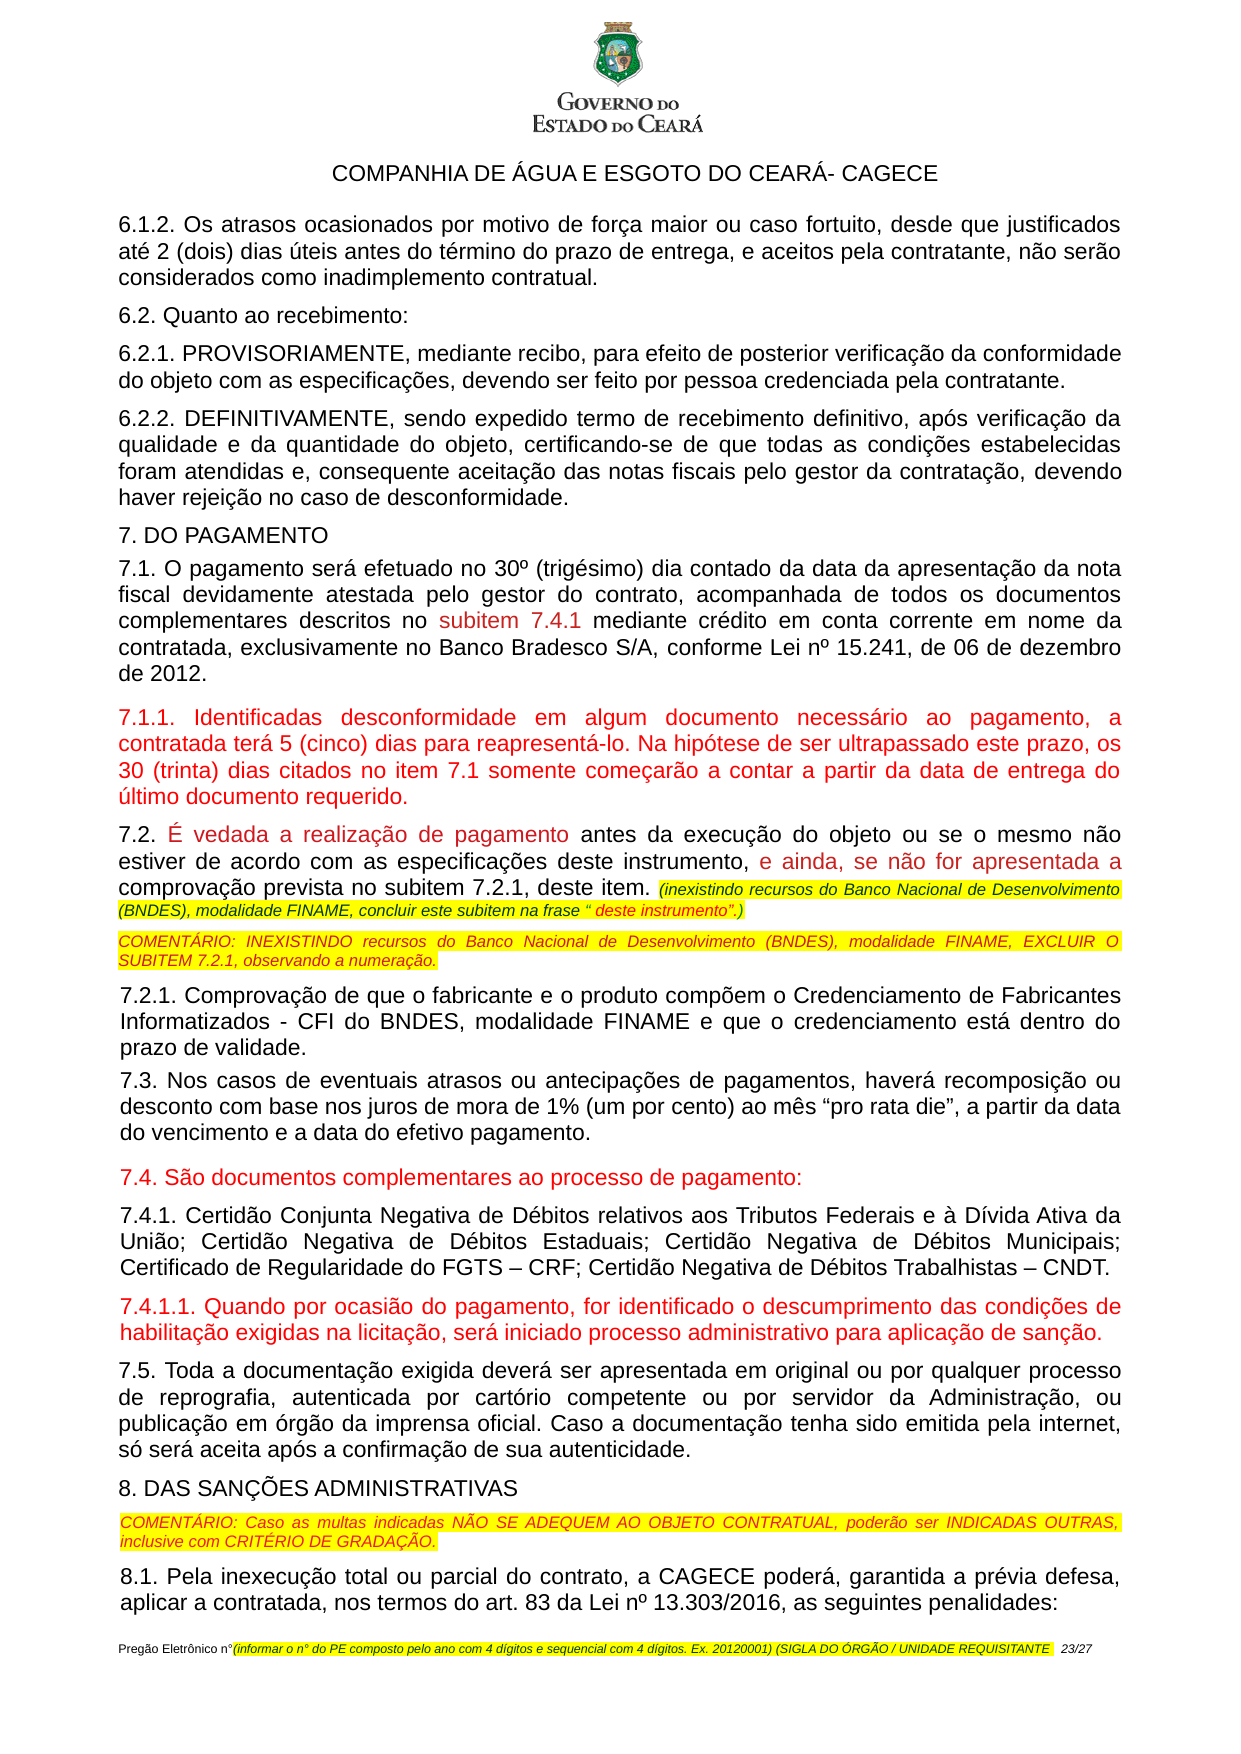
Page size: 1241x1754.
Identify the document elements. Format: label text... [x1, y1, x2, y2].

text COMENTÁRIO: Caso as multas indicadas NÃO SE ADEQUEM AO OBJETO CONTRATUAL, poderão ser INDICADAS OUTRAS, inclusive com CRITÉRIO DE GRADAÇÃO. [120, 1513, 1122, 1551]
text 6.2.2. DEFINITIVAMENTE, sendo expedido termo de recebimento definitivo, após verificação da qualidade e da quantidade do objeto, certificando-se de que todas as condições estabelecidas foram atendidas e, consequente aceitação das notas fiscais pelo gestor da contratação, devendo haver rejeição no caso de desconformidade. [118, 405, 1122, 510]
text 7.3. Nos casos de eventuais atrasos ou antecipações de pagamentos, haverá recomposição ou desconto com base nos juros de mora de 1% (um por cento) ao mês “pro rata die”, a partir da data do vencimento e a data do efetivo pagamento. [119, 1067, 1122, 1146]
text 7.1. O pagamento será efetuado no 30º (trigésimo) dia contado da data da apresentação da nota fiscal devidamente atestada pelo gestor do contrato, acompanhada de todos os documentos complementares descritos no subitem 7.4.1 mediante crédito em conta corrente em nome da contratada, exclusivamente no Banco Bradesco S/A, conforme Lei nº 15.241, de 06 de dezembro de 2012. [118, 554, 1122, 686]
text 7. DO PAGAMENTO [118, 522, 1122, 549]
text 7.4. São documentos complementares ao processo de pagamento: [119, 1163, 1122, 1190]
text 7.1.1. Identificadas desconformidade em algum documento necessário ao pagamento, a contratada terá 5 (cinco) dias para reapresentá-lo. Na hipótese de ser ultrapassado este prazo, os 30 (trinta) dias citados no item 7.1 somente começarão a contar a partir da data de entrega do último documento requerido. [118, 704, 1122, 809]
text 7.5. Toda a documentação exigida deverá ser apresentada em original ou por qualquer processo de reprografia, autenticada por cartório competente ou por servidor da Administração, ou publicação em órgão da imprensa oficial. Caso a documentação tenha sido emitida pela internet, só será aceita após a confirmação de sua autenticidade. [118, 1357, 1122, 1463]
text 7.2. É vedada a realização de pagamento antes da execução do objeto ou se o mesmo não estiver de acordo com as especificações deste instrumento, e ainda, se não for apresentada a comprovação prevista no subitem 7.2.1, deste item. (inexistindo recursos do Banco Nacional de Desenvolvimento (BNDES), modalidade FINAME, concluir este subitem na frase “ deste instrumento”.) [118, 821, 1122, 919]
text 6.2.1. PROVISORIAMENTE, mediante recibo, para efeito de posterior verificação da conformidade do objeto com as especificações, devendo ser feito por pessoa credenciada pela contratante. [118, 340, 1122, 393]
text COMENTÁRIO: INEXISTINDO recursos do Banco Nacional de Desenvolvimento (BNDES), modalidade FINAME, EXCLUIR O SUBITEM 7.2.1, observando a numeração. [118, 931, 1122, 970]
text 7.4.1. Certidão Conjunta Negativa de Débitos relativos aos Tributos Federais e à Dívida Ativa da União; Certidão Negativa de Débitos Estaduais; Certidão Negativa de Débitos Municipais; Certificado de Regularidade do FGTS – CRF; Certidão Negativa de Débitos Trabalhistas – CNDT. [119, 1202, 1122, 1281]
text 6.2. Quanto ao recebimento: [118, 302, 1122, 328]
text 6.1.2. Os atrasos ocasionados por motivo de força maior ou caso fortuito, desde que justificados até 2 (dois) dias úteis antes do término do prazo de entrega, e aceitos pela contratante, não serão considerados como inadimplemento contratual. [118, 211, 1122, 290]
text 7.2.1. Comprovação de que o fabricante e o produto compõem o Credenciamento de Fabricantes Informatizados - CFI do BNDES, modalidade FINAME e que o credenciamento está dentro do prazo de validade. [119, 982, 1122, 1061]
text 8.1. Pela inexecução total ou parcial do contrato, a CAGECE poderá, garantida a prévia defesa, aplicar a contratada, nos termos do art. 83 da Lei nº 13.303/2016, as seguintes penalidades: [120, 1563, 1122, 1616]
text 7.4.1.1. Quando por ocasião do pagamento, for identificado o descumprimento das condições de habilitação exigidas na licitação, será iniciado processo administrativo para aplicação de sanção. [119, 1293, 1122, 1345]
text 8. DAS SANÇÕES ADMINISTRATIVAS [118, 1474, 1122, 1501]
